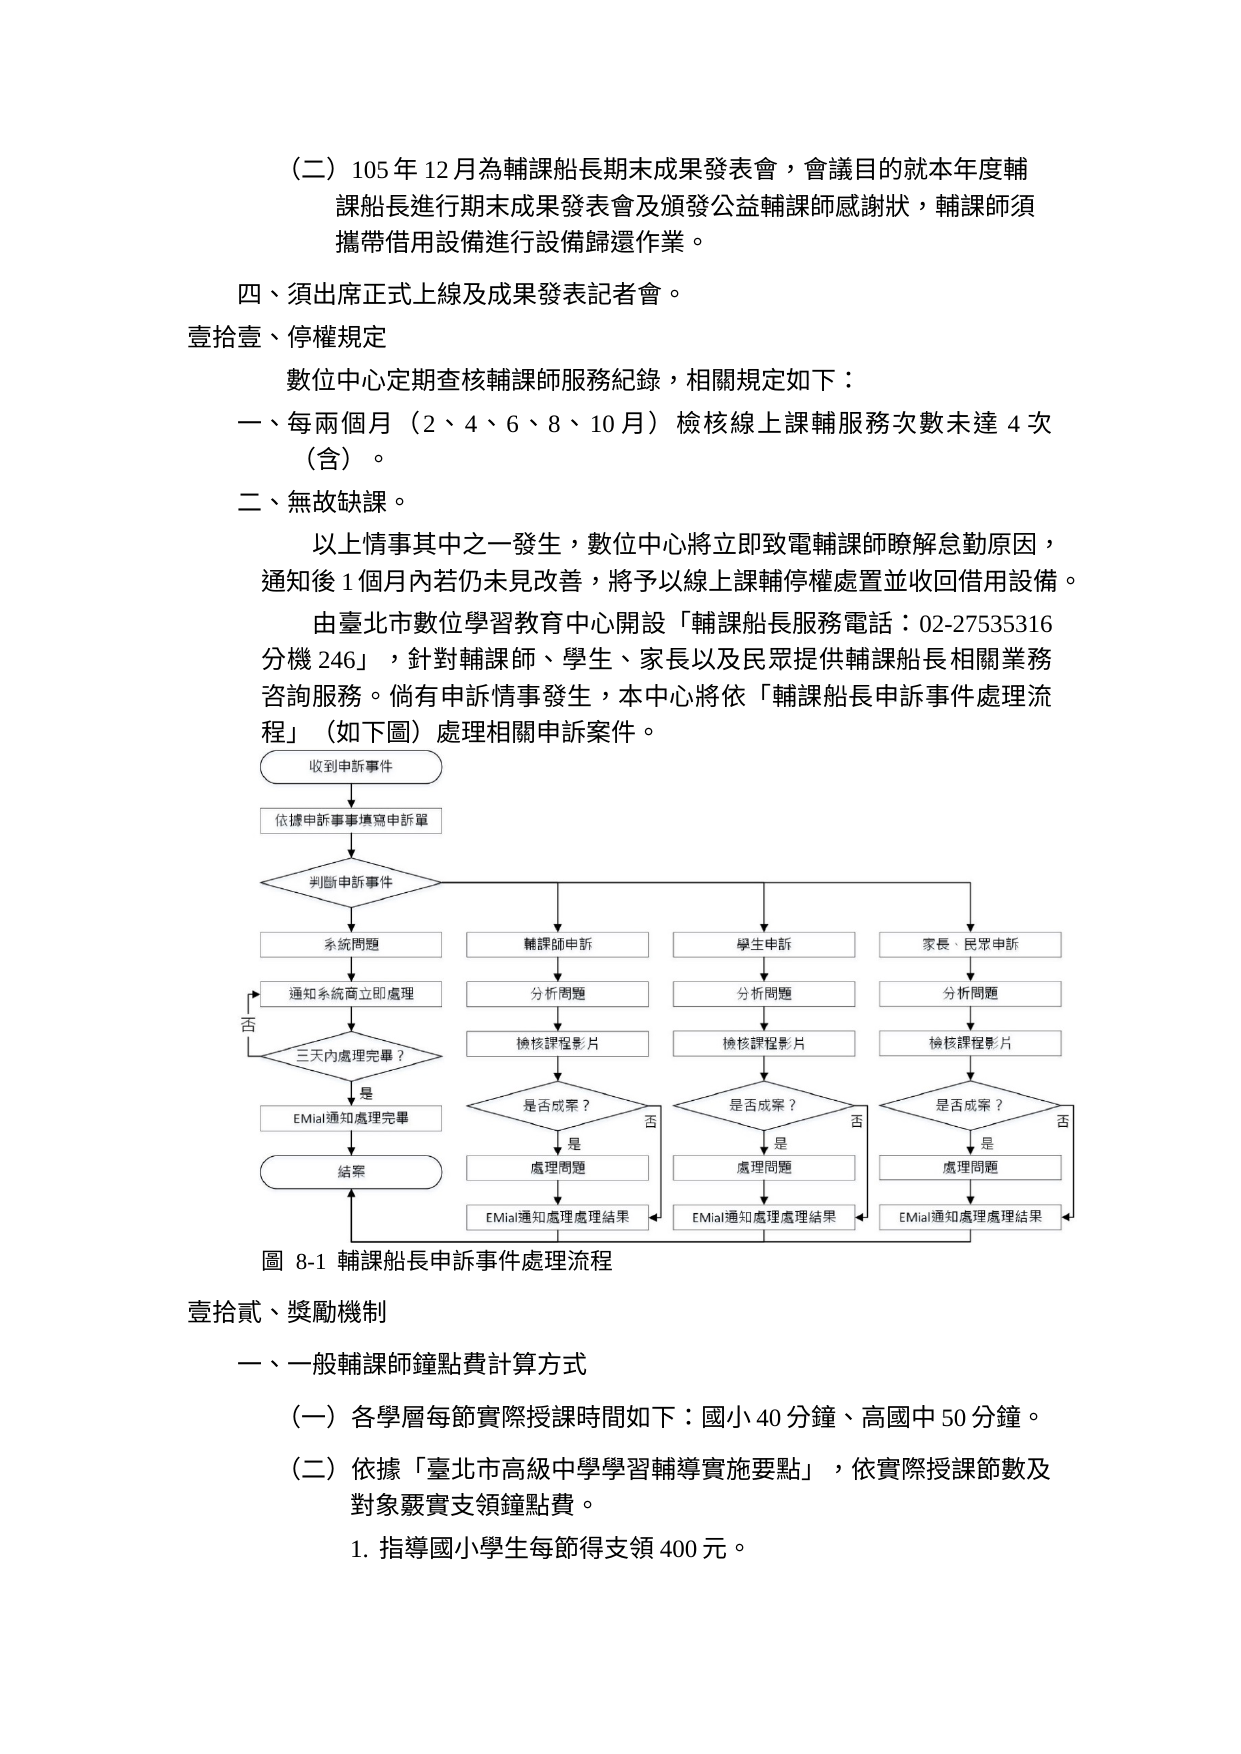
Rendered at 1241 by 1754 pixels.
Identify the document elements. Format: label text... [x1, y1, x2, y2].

list 須出席正式上線及成果發表記者會。 [237, 275, 1053, 311]
list 無故缺課。 [237, 482, 1053, 518]
list 依據「臺北市高級中學學習輔導實施要點」，依實際授課節數及對象覈實支領鐘點費。 [276, 1449, 1053, 1522]
text 壹拾貳、獎勵機制 [187, 1292, 1053, 1328]
text 數位中心定期查核輔課師服務紀錄，相關規定如下： [261, 360, 1053, 397]
list 每兩個月（2、4、6、8、10月）檢核線上課輔服務次數未達4次（含）。 [237, 403, 1053, 476]
text 以上情事其中之一發生，數位中心將立即致電輔課師瞭解怠勤原因，通知後1個月內若仍未見改善，將予以線上課輔停權處置並收回借用設備。 [261, 525, 1073, 597]
list 各學層每節實際授課時間如下：國小40分鐘、高國中50分鐘。 [276, 1397, 1053, 1433]
text 由臺北市數位學習教育中心開設「輔課船長服務電話：02-27535316分機246」，針對輔課師、學生、家長以及民眾提供輔課船長相關業務咨詢服務。倘有申訴情事發生，本中心將依「輔課船長申訴事件處理流程」（如下圖）處理相關申訴案件。 [261, 604, 1053, 748]
list 指導國小學生每節得支領400元。 [350, 1528, 1053, 1565]
text 壹拾壹、停權規定 [187, 318, 1053, 354]
list 105年12月為輔課船長期末成果發表會，會議目的就本年度輔課船長進行期末成果發表會及頒發公益輔課師感謝狀，輔課師須攜帶借用設備進行設備歸還作業。 [276, 150, 1053, 259]
list 一般輔課師鐘點費計算方式 [237, 1344, 1053, 1381]
text 圖 8‑1 輔課船長申訴事件處理流程 [261, 1243, 1053, 1276]
